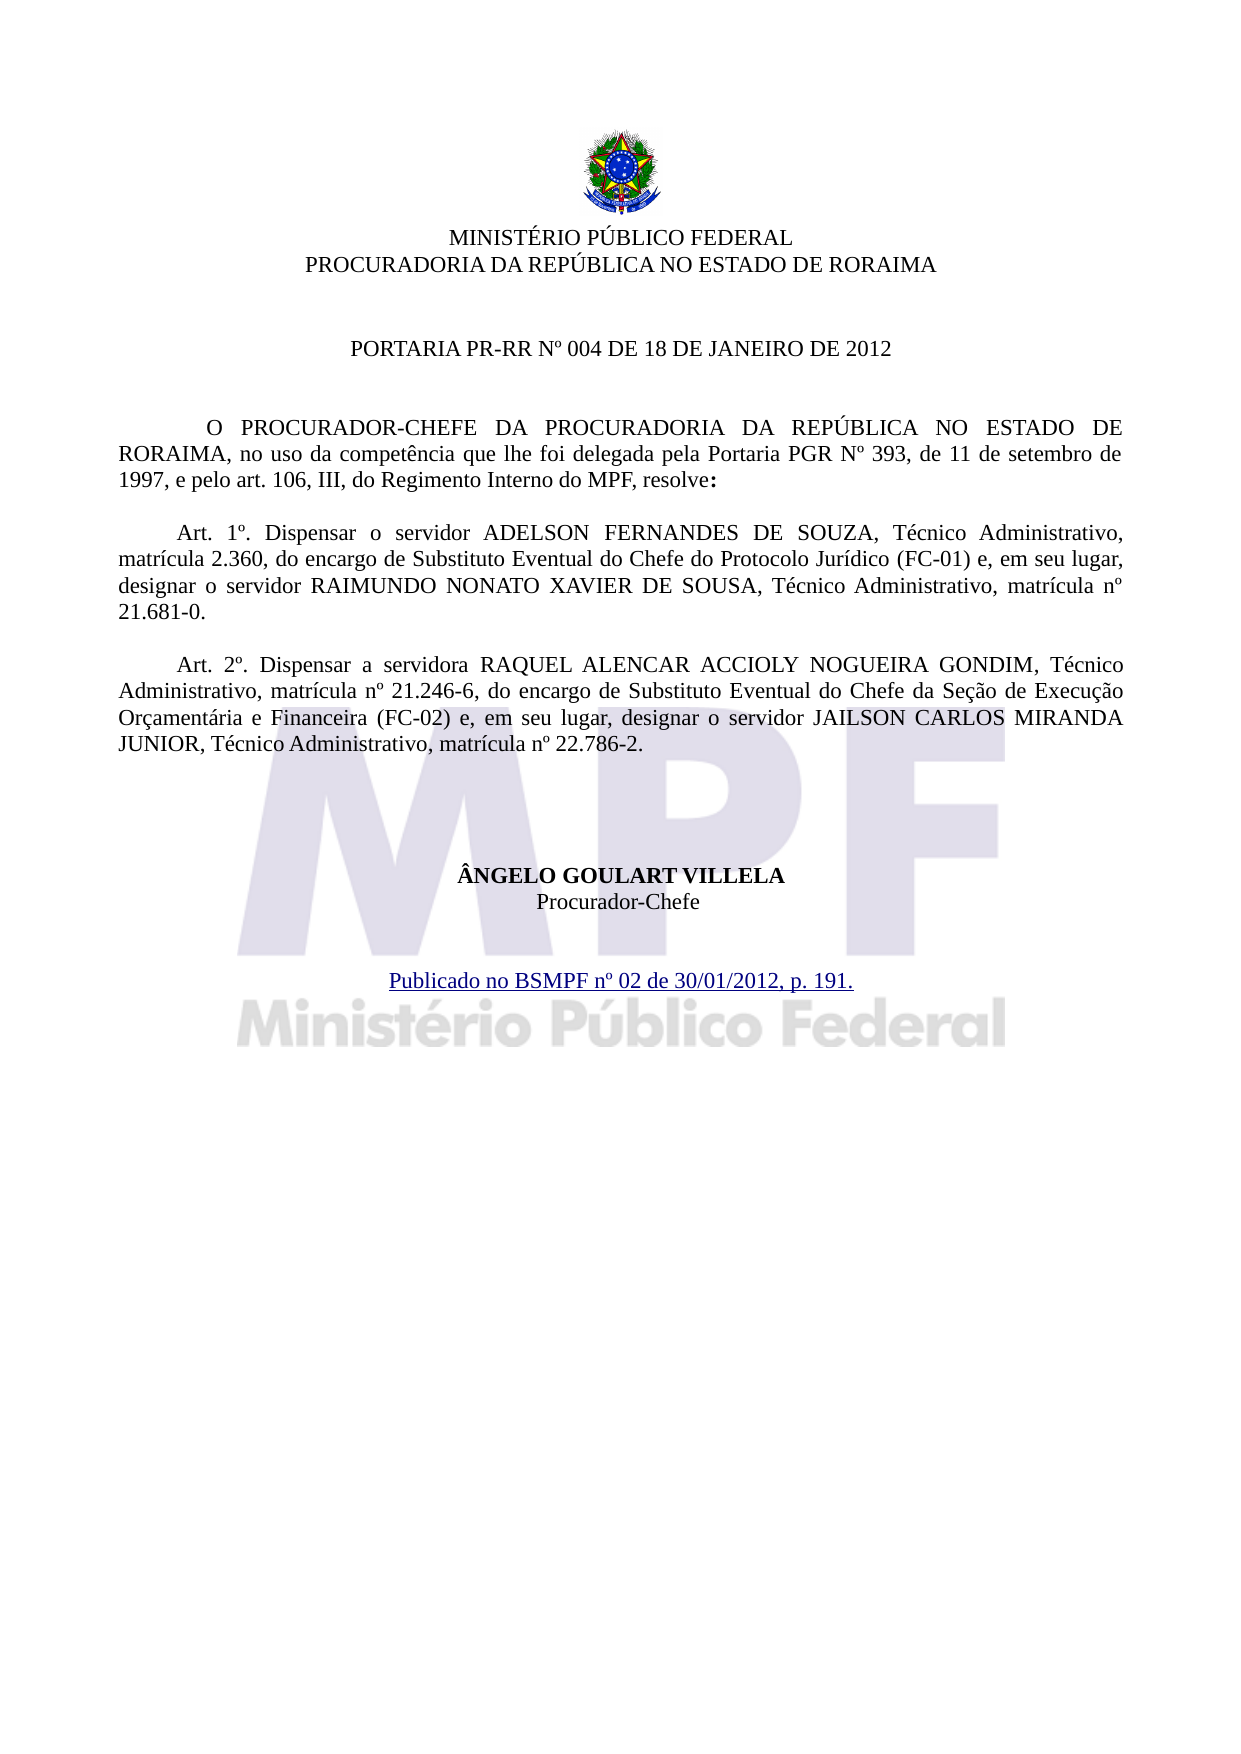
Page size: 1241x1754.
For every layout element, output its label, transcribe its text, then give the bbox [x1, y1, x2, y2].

picture [237, 756, 1005, 862]
picture [237, 914, 1005, 967]
text Art. 2º. Dispensar a servidora RAQUEL ALENCAR ACCIOLY NOGUEIRA GONDIM, Técnico Administrativo, matrícula nº 21.246-6, do encargo de Substituto Eventual do Chefe da Seção de Execução Orçamentária e Financeira (FC-02) e, em seu lugar, designar o servidor jailson carlos miranda junior, Técnico Administrativo, matrícula nº 22.786-2. [118, 651, 1124, 756]
picture [579, 127, 663, 216]
text Art. 1º. Dispensar o servidor ADELSON FERNANDES DE SOUZA, Técnico Administrativo, matrícula 2.360, do encargo de Substituto Eventual do Chefe do Protocolo Jurídico (FC-01) e, em seu lugar, designar o servidor RAIMUNDO NONATO XAVIER DE SOUSA, Técnico Administrativo, matrícula nº 21.681-0. [118, 519, 1124, 624]
text Procurador-Chefe [118, 888, 1124, 914]
subtitle ÂNGELO GOULART VILLELA [118, 862, 1124, 888]
text PROCURADORIA DA REPÚBLICA NO ESTADO DE RORAIMA [118, 251, 1124, 277]
text PORTARIA PR-RR Nº 004 DE 18 DE JANEIRO DE 2012 [118, 335, 1124, 361]
text Publicado no BSMPF nº 02 de 30/01/2012, p. 191. [118, 967, 1124, 993]
picture [237, 993, 1005, 1047]
text O PROCURADOR-CHEFE DA PROCURADORIA DA REPÚBLICA NO ESTADO DE RORAIMA, no uso da competência que lhe foi delegada pela Portaria PGR Nº 393, de 11 de setembro de 1997, e pelo art. 106, III, do Regimento Interno do MPF, resolve: [118, 414, 1124, 493]
text MINISTÉRIO PÚBLICO FEDERAL [118, 224, 1124, 251]
